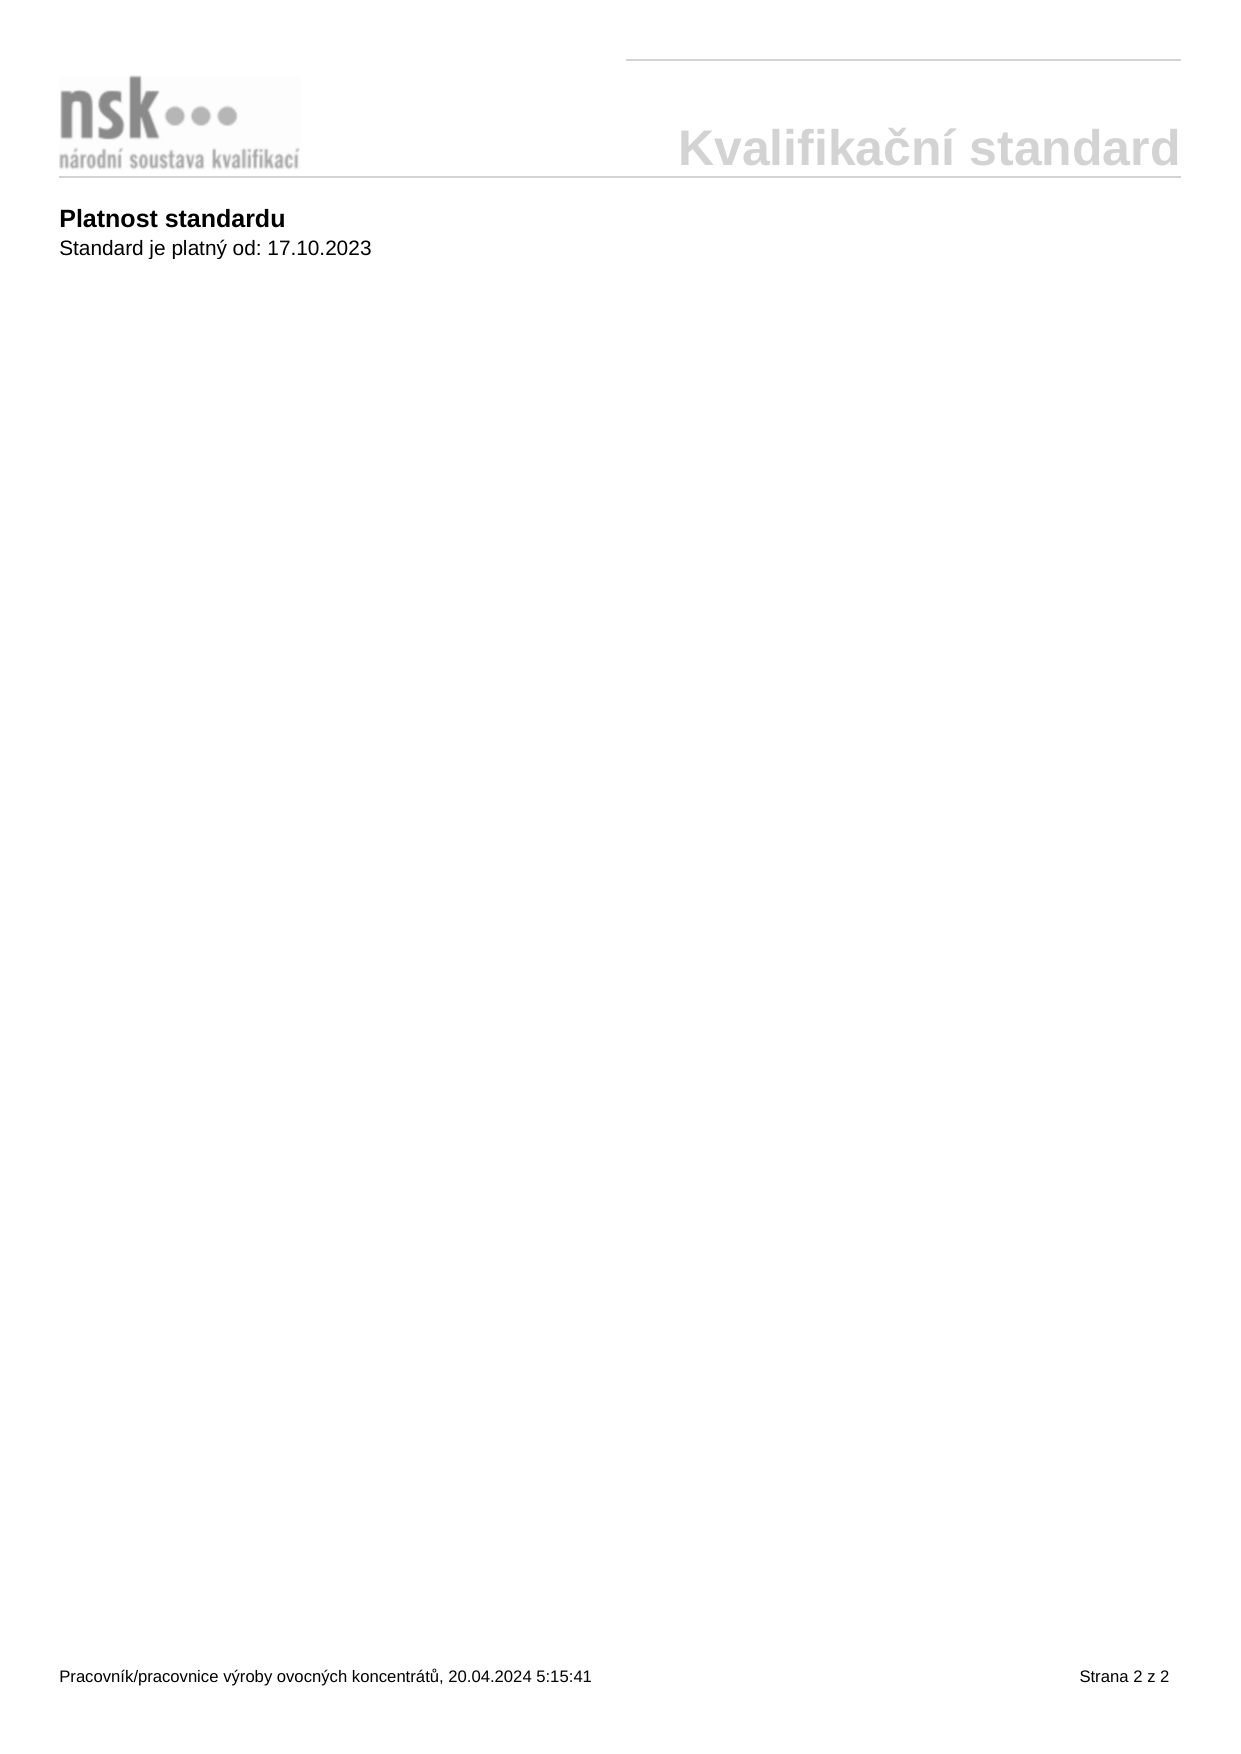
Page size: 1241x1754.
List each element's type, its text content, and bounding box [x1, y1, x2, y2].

table_cell [484, 194, 620, 200]
table_cell [484, 1409, 620, 1658]
table_cell [862, 259, 1093, 559]
table_cell Strana 2 z 2 [862, 1658, 1169, 1694]
table_cell [626, 259, 862, 559]
table_cell [620, 559, 626, 859]
table_cell [1093, 859, 1169, 1159]
table_cell [1093, 559, 1169, 859]
table_cell [484, 559, 620, 859]
table_cell [626, 1409, 862, 1658]
table_cell [1093, 259, 1169, 559]
table_cell [59, 559, 483, 859]
table_cell [59, 859, 483, 1159]
table_cell [484, 1159, 620, 1409]
table_cell [626, 194, 862, 200]
table_cell [626, 859, 862, 1159]
table_cell [484, 259, 620, 559]
table_cell [620, 1409, 626, 1658]
table_cell Kvalifikační standard [626, 61, 1181, 176]
table_cell [484, 171, 620, 176]
table_cell [1169, 859, 1181, 1159]
table_cell [59, 171, 483, 176]
table_cell [1169, 194, 1181, 200]
table_cell [1169, 1409, 1181, 1658]
table_cell [620, 859, 626, 1159]
table_cell [59, 178, 1181, 194]
table_cell Platnost standardu [59, 200, 1181, 236]
table_cell [862, 194, 1093, 200]
table_cell [59, 194, 483, 200]
table_cell [1169, 1159, 1181, 1409]
table_cell [59, 1409, 483, 1658]
table_cell [1093, 1159, 1169, 1409]
picture [58, 59, 621, 171]
table_cell [862, 1409, 1093, 1658]
table_cell [1093, 194, 1169, 200]
table_cell [1169, 259, 1181, 559]
table_cell [1169, 1658, 1181, 1694]
table_cell [59, 259, 483, 559]
table_cell Standard je platný od: 17.10.2023 [59, 236, 1181, 259]
table_cell [1169, 559, 1181, 859]
table_cell Pracovník/pracovnice výroby ovocných koncentrátů, 20.04.2024 5:15:41 [59, 1658, 862, 1694]
table_cell [620, 259, 626, 559]
table_cell [626, 559, 862, 859]
table_cell [484, 859, 620, 1159]
table_cell [59, 1159, 483, 1409]
table_cell [626, 1159, 862, 1409]
table_cell [1093, 1409, 1169, 1658]
table_cell [862, 1159, 1093, 1409]
table_cell [620, 1159, 626, 1409]
table_cell [862, 559, 1093, 859]
table_cell [621, 59, 626, 170]
table_cell [862, 859, 1093, 1159]
